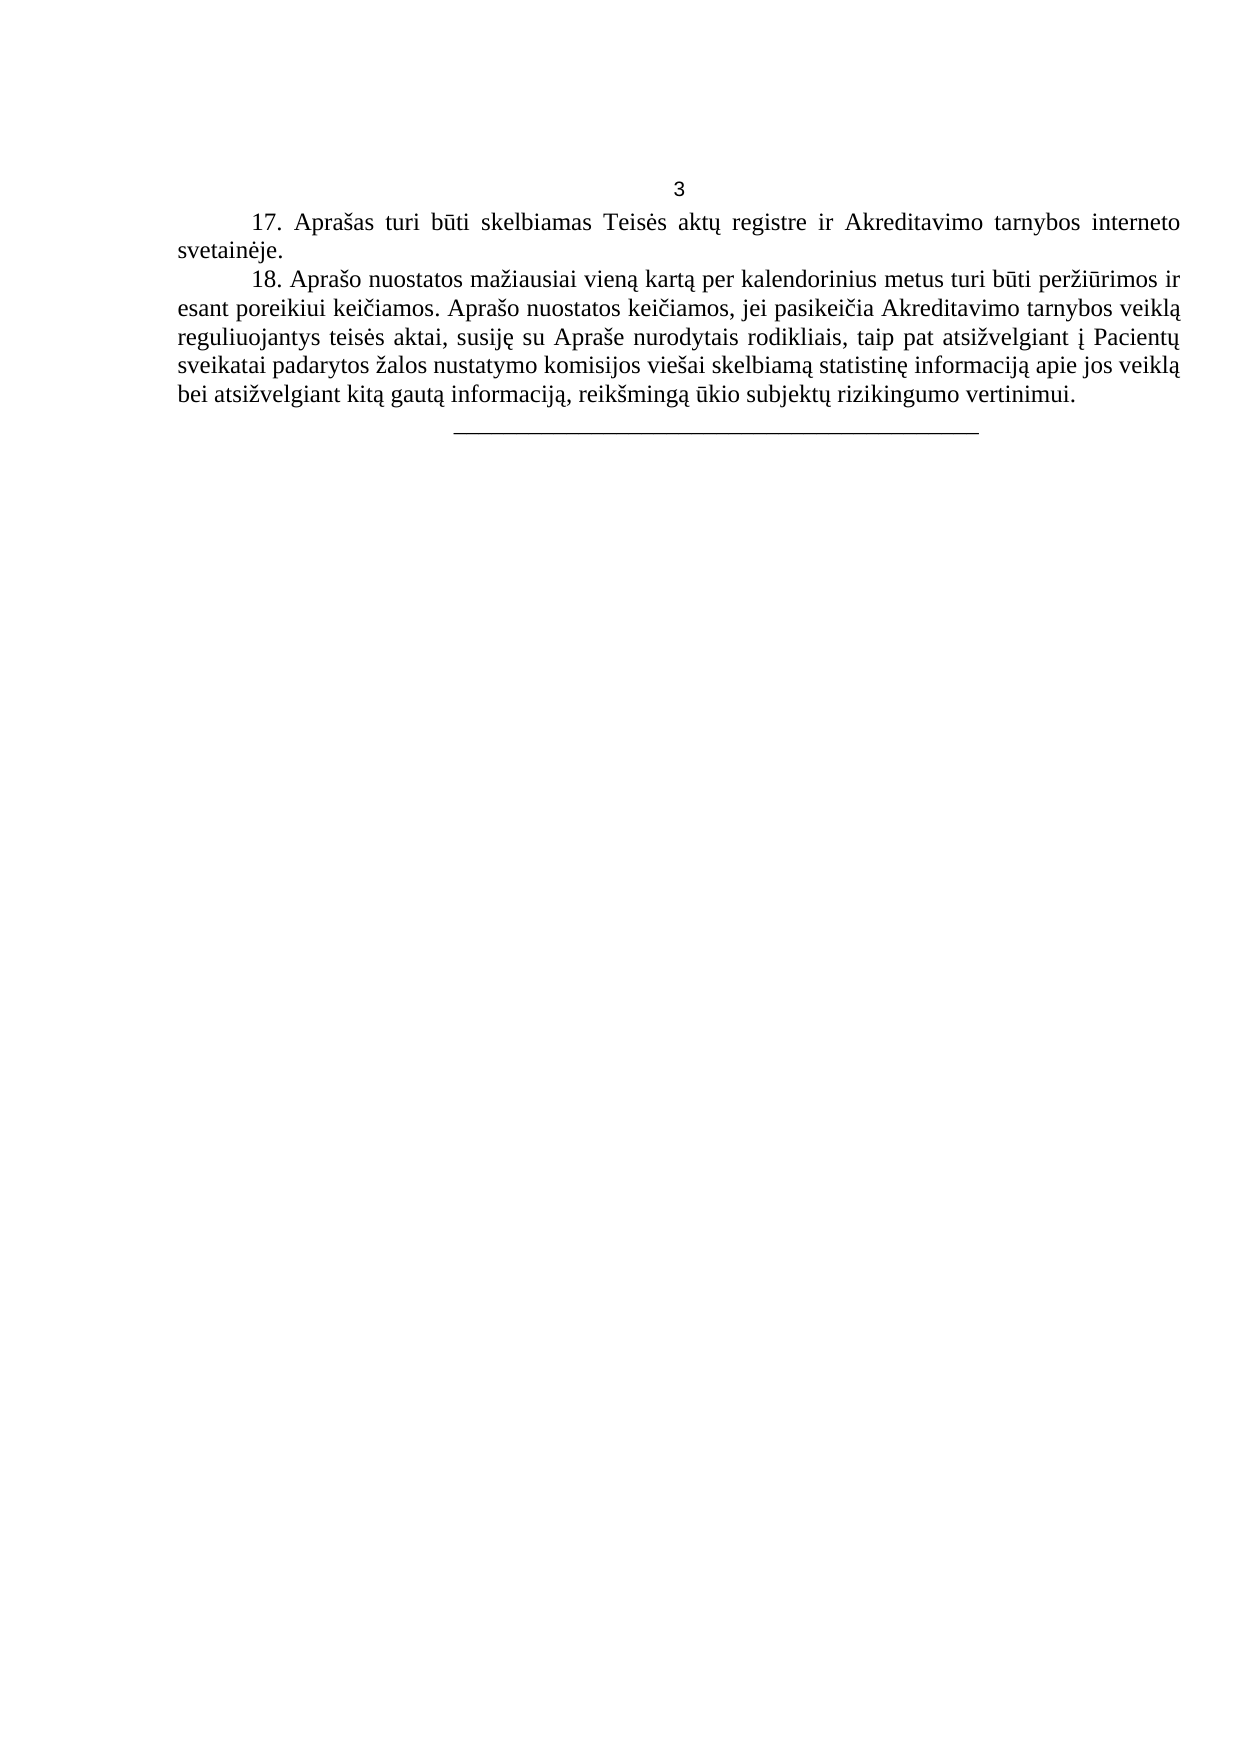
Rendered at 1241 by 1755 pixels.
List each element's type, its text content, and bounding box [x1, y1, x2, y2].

text __________________________________________ [177, 408, 1181, 437]
text 17. Aprašas turi būti skelbiamas Teisės aktų registre ir Akreditavimo tarnybos interneto svetainėje. [177, 207, 1181, 264]
text 18. Aprašo nuostatos mažiausiai vieną kartą per kalendorinius metus turi būti peržiūrimos ir esant poreikiui keičiamos. Aprašo nuostatos keičiamos, jei pasikeičia Akreditavimo tarnybos veiklą reguliuojantys teisės aktai, susiję su Apraše nurodytais rodikliais, taip pat atsižvelgiant į Pacientų sveikatai padarytos žalos nustatymo komisijos viešai skelbiamą statistinę informaciją apie jos veiklą bei atsižvelgiant kitą gautą informaciją, reikšmingą ūkio subjektų rizikingumo vertinimui. [177, 264, 1181, 408]
